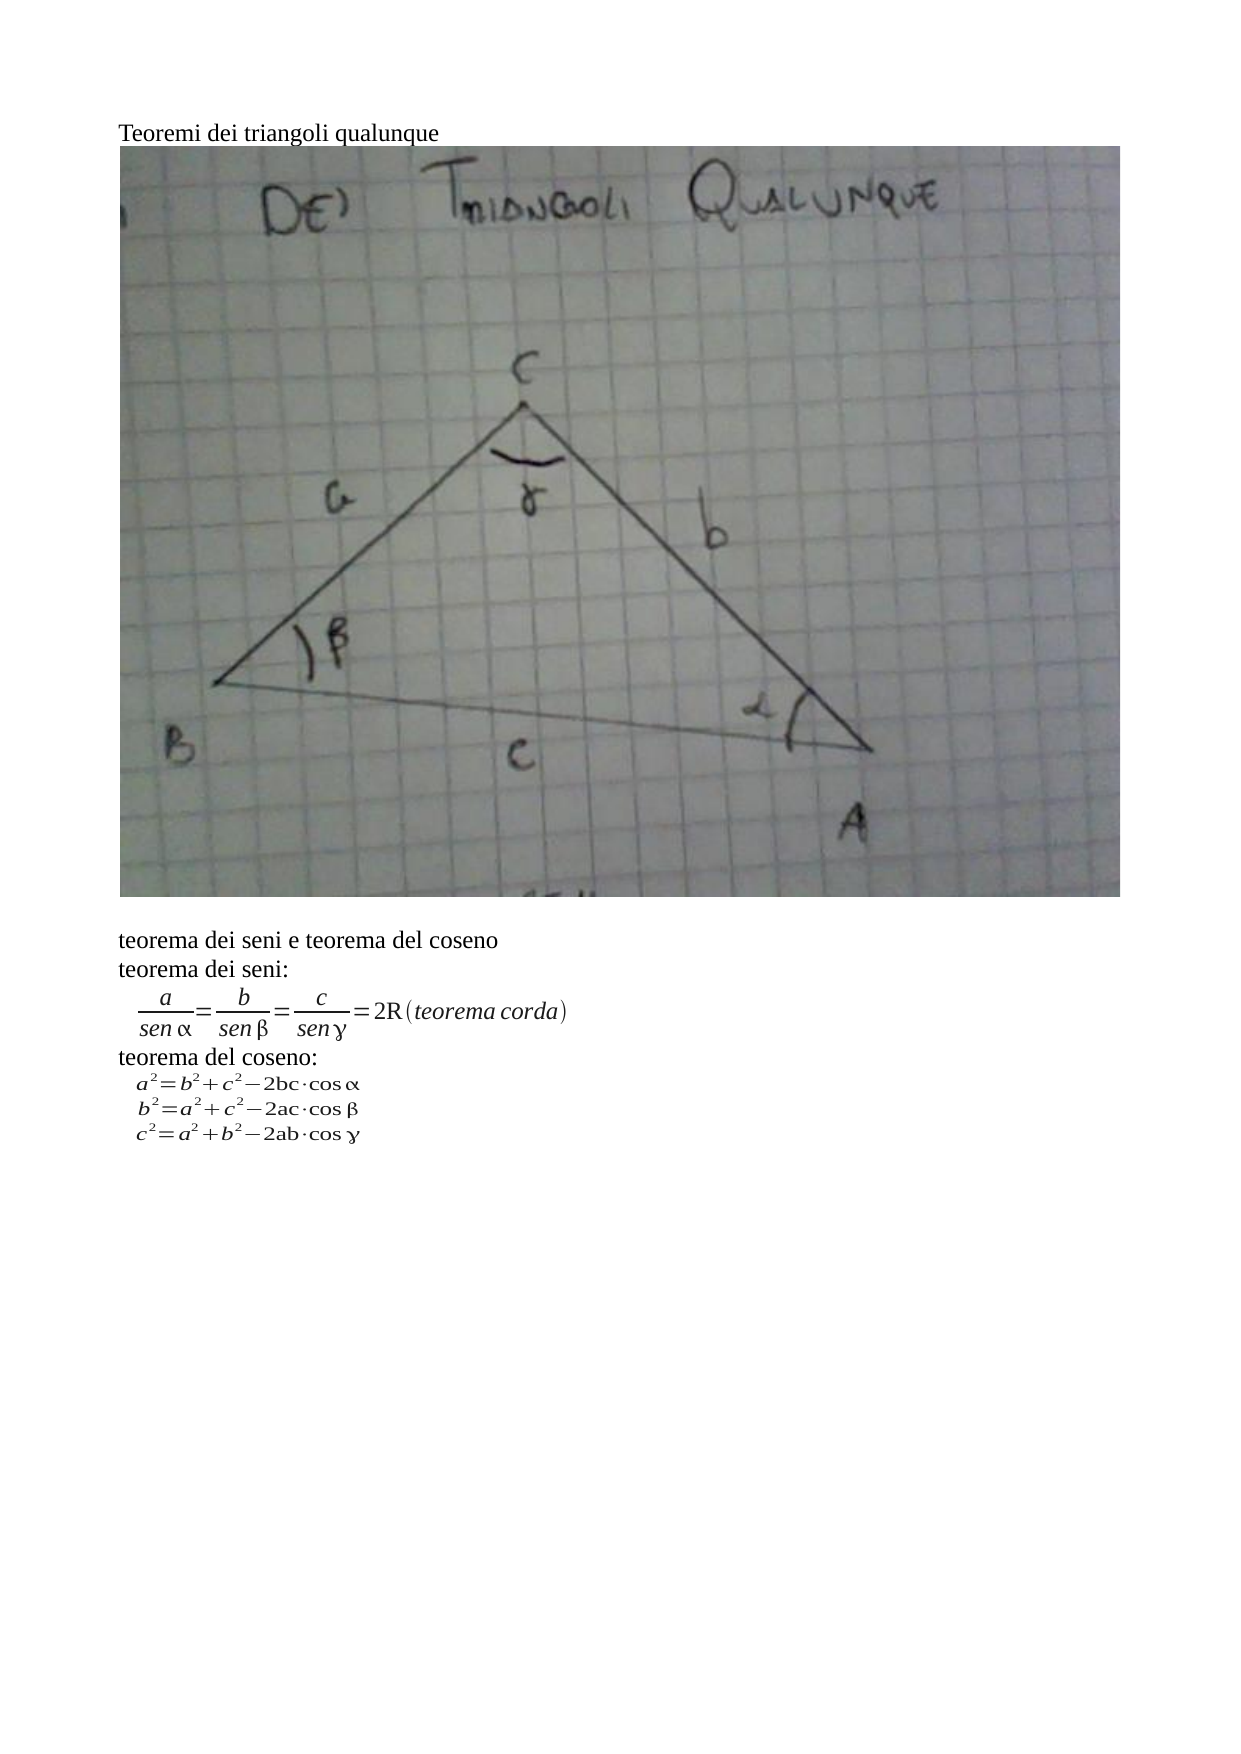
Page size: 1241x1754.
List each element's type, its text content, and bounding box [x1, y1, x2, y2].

text teorema dei seni e teorema del coseno [118, 926, 1122, 954]
picture [120, 146, 1121, 897]
text teorema dei seni: [118, 954, 1122, 983]
text Teoremi dei triangoli qualunque [118, 118, 1122, 147]
text teorema del coseno: [118, 1042, 1122, 1071]
